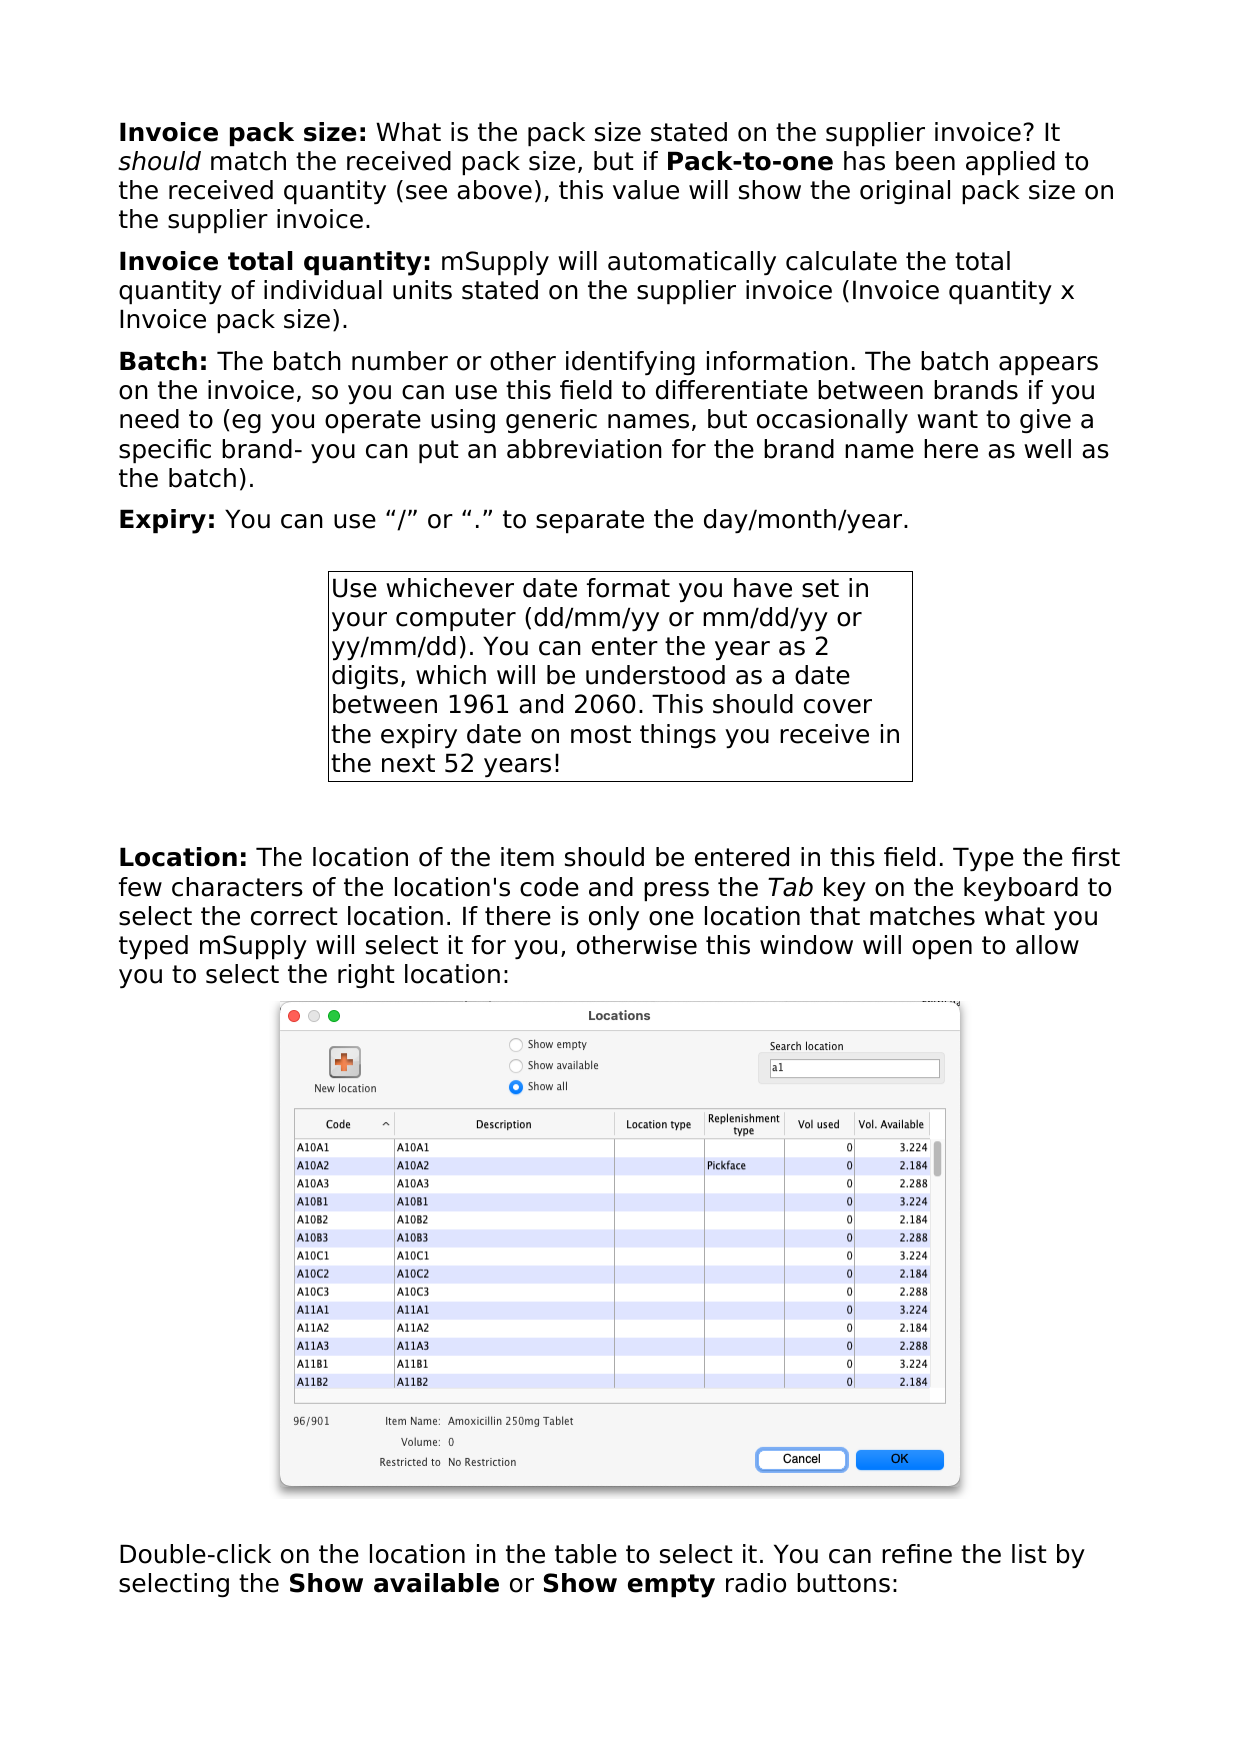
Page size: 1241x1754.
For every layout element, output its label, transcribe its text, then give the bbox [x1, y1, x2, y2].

table_header Use whichever date format you have set in your computer (dd/mm/yy or mm/dd/yy or yy/mm/dd). You can enter the year as 2 digits, which will be understood as a date between 1961 and 2060. This should cover the expiry date on most things you receive in the next 52 years! [329, 572, 912, 781]
picture [268, 1001, 972, 1499]
text Expiry: You can use “/” or “.” to separate the day/month/year. [118, 506, 1122, 535]
text Batch: The batch number or other identifying information. The batch appears on the invoice, so you can use this field to differentiate between brands if you need to (eg you operate using generic names, but occasionally want to give a specific brand- you can put an abbreviation for the brand name here as well as the batch). [118, 347, 1122, 493]
text Invoice total quantity: mSupply will automatically calculate the total quantity of individual units stated on the supplier invoice (Invoice quantity x Invoice pack size). [118, 247, 1122, 335]
text Double-click on the location in the table to select it. You can refine the list by selecting the Show available or Show empty radio buttons: [118, 1540, 1122, 1598]
text Location: The location of the item should be entered in this field. Type the first few characters of the location's code and press the Tab key on the keyboard to select the correct location. If there is only one location that matches what you typed mSupply will select it for you, otherwise this window will open to allow you to select the right location: [118, 843, 1122, 989]
text Invoice pack size: What is the pack size stated on the supplier invoice? It should match the received pack size, but if Pack-to-one has been applied to the received quantity (see above), this value will show the original pack size on the supplier invoice. [118, 118, 1122, 235]
